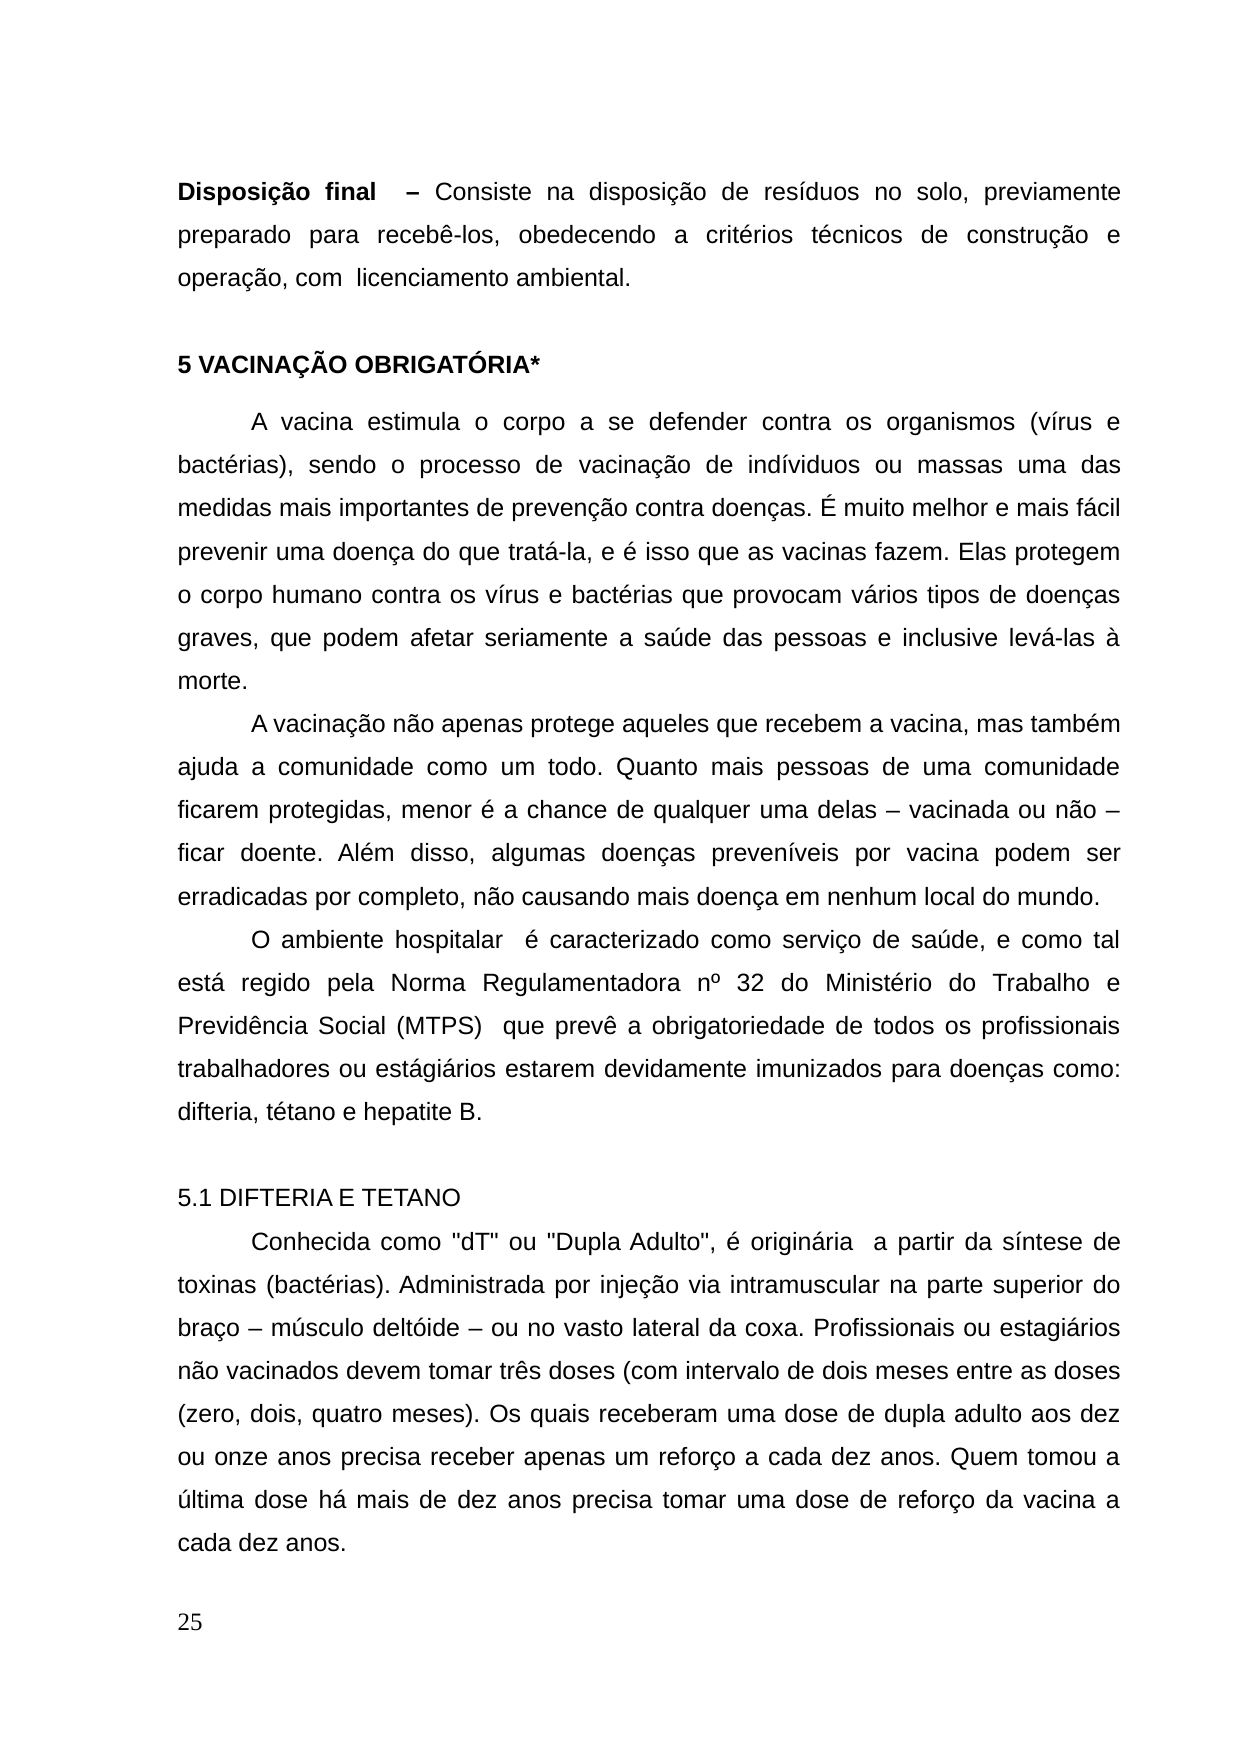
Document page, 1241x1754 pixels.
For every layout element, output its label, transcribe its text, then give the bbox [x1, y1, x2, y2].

text Disposição final – Consiste na disposição de resíduos no solo, previamente preparado para recebê-los, obedecendo a critérios técnicos de construção e operação, com licenciamento ambiental. [177, 177, 1122, 292]
text 5 VACINAÇÃO OBRIGATÓRIA* [177, 350, 1122, 378]
text Conhecida como "dT" ou "Dupla Adulto", é originária a partir da síntese de toxinas (bactérias). Administrada por injeção via intramuscular na parte superior do braço – músculo deltóide – ou no vasto lateral da coxa. Profissionais ou estagiários não vacinados devem tomar três doses (com intervalo de dois meses entre as doses (zero, dois, quatro meses). Os quais receberam uma dose de dupla adulto aos dez ou onze anos precisa receber apenas um reforço a cada dez anos. Quem tomou a última dose há mais de dez anos precisa tomar uma dose de reforço da vacina a cada dez anos. [177, 1227, 1122, 1557]
text O ambiente hospitalar é caracterizado como serviço de saúde, e como tal está regido pela Norma Regulamentadora nº 32 do Ministério do Trabalho e Previdência Social (MTPS) que prevê a obrigatoriedade de todos os profissionais trabalhadores ou estágiários estarem devidamente imunizados para doenças como: difteria, tétano e hepatite B. [177, 925, 1122, 1126]
text A vacinação não apenas protege aqueles que recebem a vacina, mas também ajuda a comunidade como um todo. Quanto mais pessoas de uma comunidade ficarem protegidas, menor é a chance de qualquer uma delas – vacinada ou não – ficar doente. Além disso, algumas doenças preveníveis por vacina podem ser erradicadas por completo, não causando mais doença em nenhum local do mundo. [177, 709, 1122, 910]
text A vacina estimula o corpo a se defender contra os organismos (vírus e bactérias), sendo o processo de vacinação de indíviduos ou massas uma das medidas mais importantes de prevenção contra doenças. É muito melhor e mais fácil prevenir uma doença do que tratá-la, e é isso que as vacinas fazem. Elas protegem o corpo humano contra os vírus e bactérias que provocam vários tipos de doenças graves, que podem afetar seriamente a saúde das pessoas e inclusive levá-las à morte. [177, 407, 1122, 695]
text 5.1 DIFTERIA E TETANO [177, 1183, 1122, 1212]
